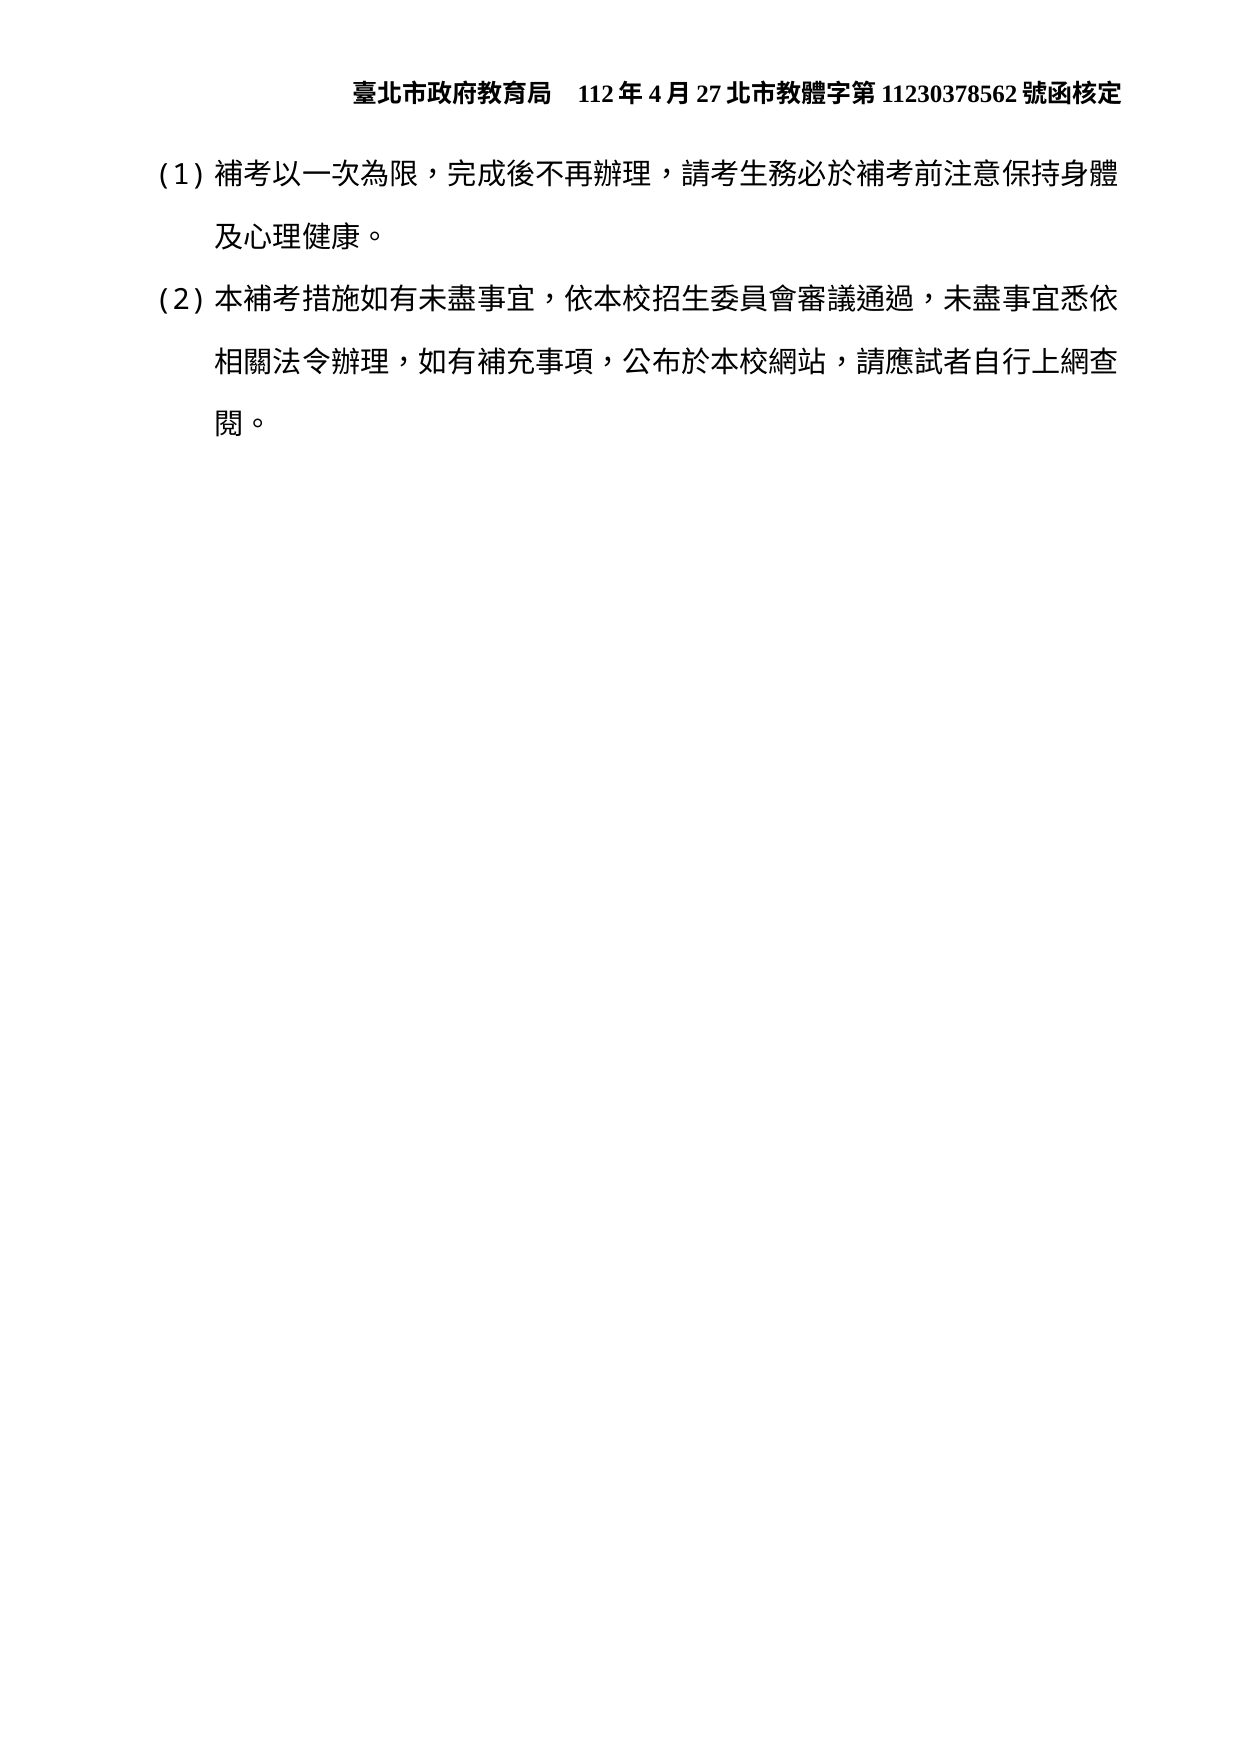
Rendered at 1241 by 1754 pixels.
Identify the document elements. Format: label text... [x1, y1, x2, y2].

list 本補考措施如有未盡事宜，依本校招生委員會審議通過，未盡事宜悉依相關法令辦理，如有補充事項，公布於本校網站，請應試者自行上網查閱。 [154, 255, 1122, 443]
list 補考以一次為限，完成後不再辦理，請考生務必於補考前注意保持身體及心理健康。 [154, 130, 1122, 255]
